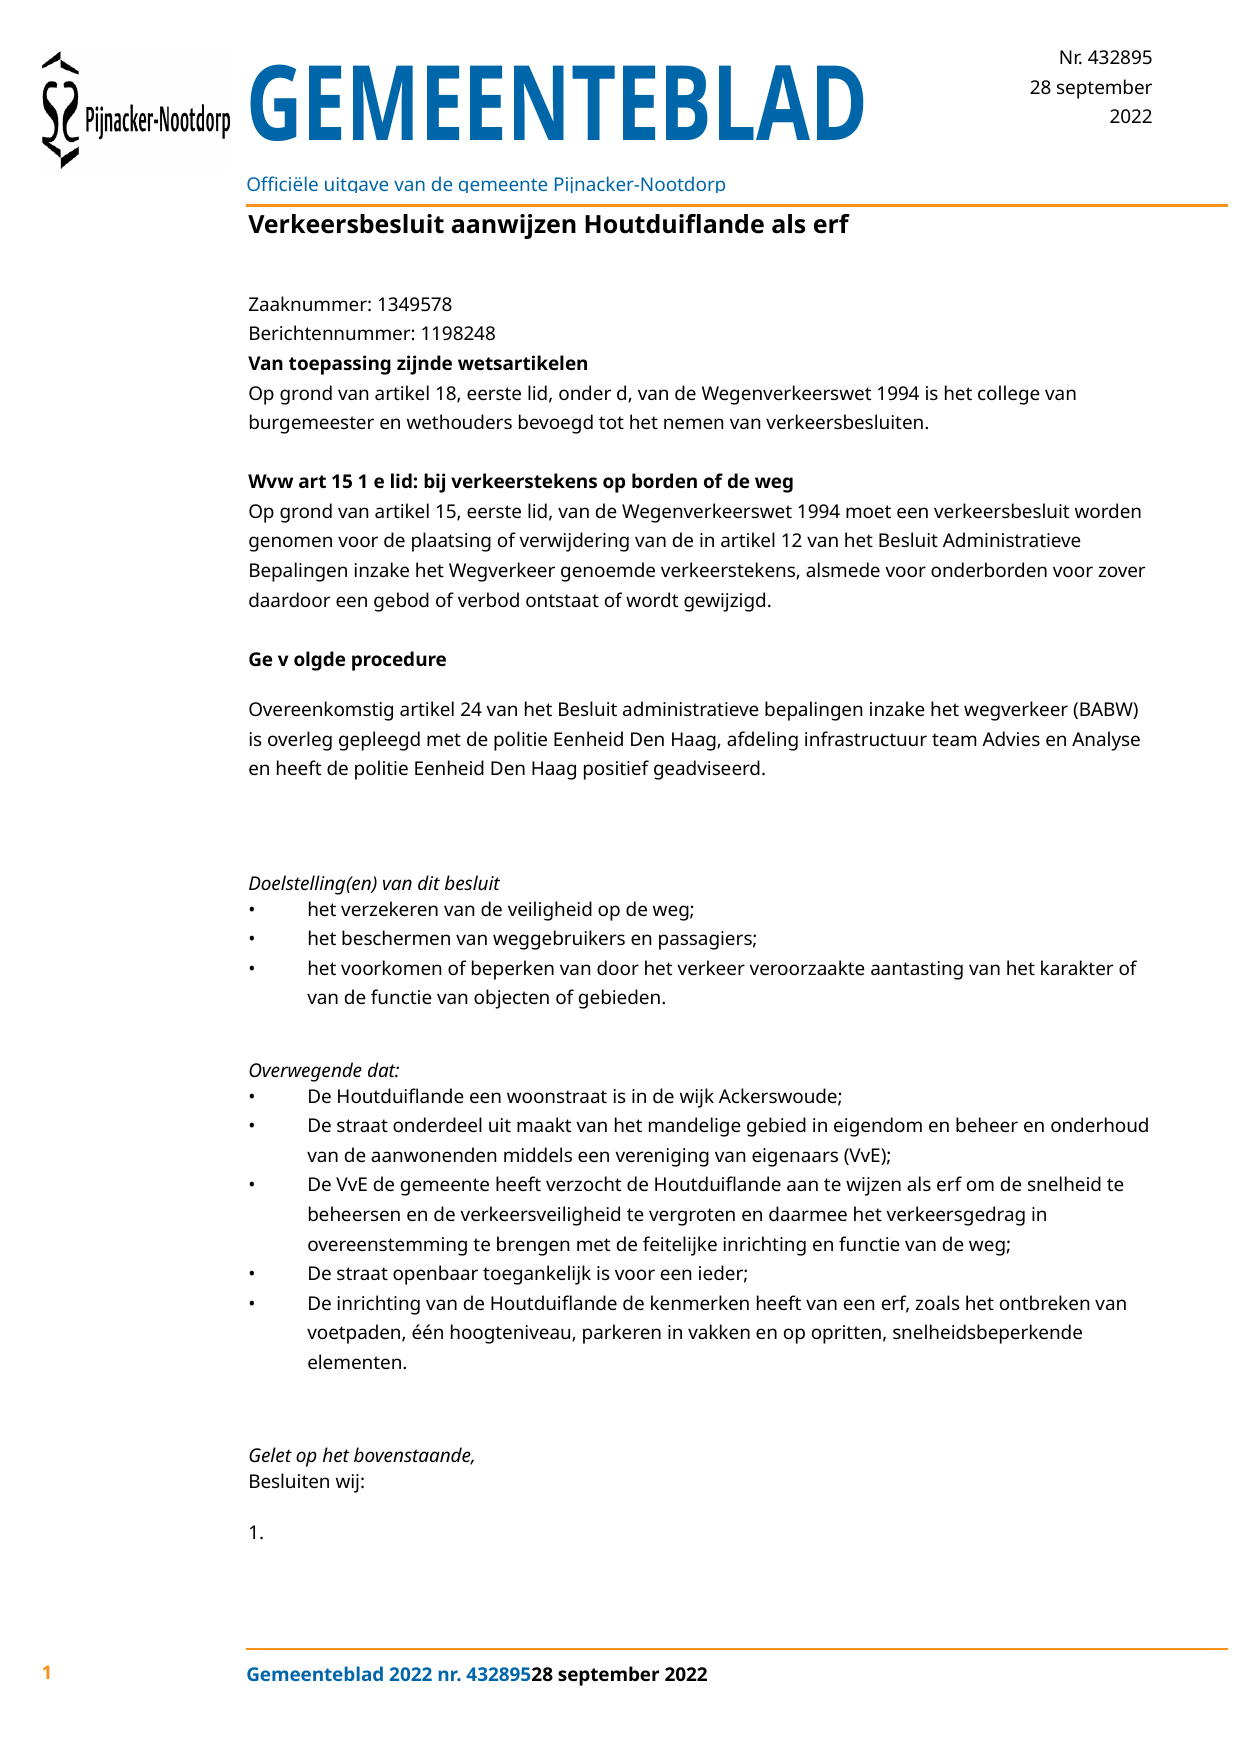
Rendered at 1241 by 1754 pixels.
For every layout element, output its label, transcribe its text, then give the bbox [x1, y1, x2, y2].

text Zaaknummer: 1349578 [248, 291, 1152, 317]
list De Houtduiflande een woonstraat is in de wijk Ackerswoude; [248, 1083, 1152, 1109]
list De straat onderdeel uit maakt van het mandelige gebied in eigendom en beheer en onderhoud van de aanwonenden middels een vereniging van eigenaars (VvE); [248, 1112, 1152, 1168]
text Op grond van artikel 15, eerste lid, van de Wegenverkeerswet 1994 moet een verkeersbesluit worden genomen voor de plaatsing of verwijdering van de in artikel 12 van het Besluit Administratieve Bepalingen inzake het Wegverkeer genoemde verkeerstekens, alsmede voor onderborden voor zover daardoor een gebod of verbod ontstaat of wordt gewijzigd. [248, 498, 1152, 613]
text Overwegende dat: [248, 1057, 1152, 1083]
list De inrichting van de Houtduiflande de kenmerken heeft van een erf, zoals het ontbreken van voetpaden, één hoogteniveau, parkeren in vakken en op opritten, snelheidsbeperkende elementen. [248, 1290, 1152, 1375]
list het verzekeren van de veiligheid op de weg; [248, 896, 1152, 921]
text Verkeersbesluit aanwijzen Houtduiflande als erf [248, 207, 1152, 241]
text 1. [248, 1519, 1152, 1544]
text Op grond van artikel 18, eerste lid, onder d, van de Wegenverkeerswet 1994 is het college van burgemeester en wethouders bevoegd tot het nemen van verkeersbesluiten. [248, 380, 1152, 435]
text Doelstelling(en) van dit besluit [248, 870, 1152, 896]
text Van toepassing zijnde wetsartikelen [248, 350, 1152, 376]
text Wvw art 15 1 e lid: bij verkeerstekens op borden of de weg [248, 468, 1152, 494]
text Ge v olgde procedure [248, 646, 1152, 672]
text Gelet op het bovenstaande, [248, 1443, 1152, 1468]
list het voorkomen of beperken van door het verkeer veroorzaakte aantasting van het karakter of van de functie van objecten of gebieden. [248, 955, 1152, 1010]
list het beschermen van weggebruikers en passagiers; [248, 925, 1152, 951]
text Besluiten wij: [248, 1468, 1152, 1494]
picture [41, 47, 231, 172]
text Berichtennummer: 1198248 [248, 321, 1152, 346]
list De VvE de gemeente heeft verzocht de Houtduiflande aan te wijzen als erf om de snelheid te beheersen en de verkeersveiligheid te vergroten en daarmee het verkeersgedrag in overeenstemming te brengen met de feitelijke inrichting en functie van de weg; [248, 1172, 1152, 1257]
text Overeenkomstig artikel 24 van het Besluit administratieve bepalingen inzake het wegverkeer (BABW) is overleg gepleegd met de politie Eenheid Den Haag, afdeling infrastructuur team Advies en Analyse en heeft de politie Eenheid Den Haag positief geadviseerd. [248, 696, 1152, 781]
list De straat openbaar toegankelijk is voor een ieder; [248, 1260, 1152, 1286]
